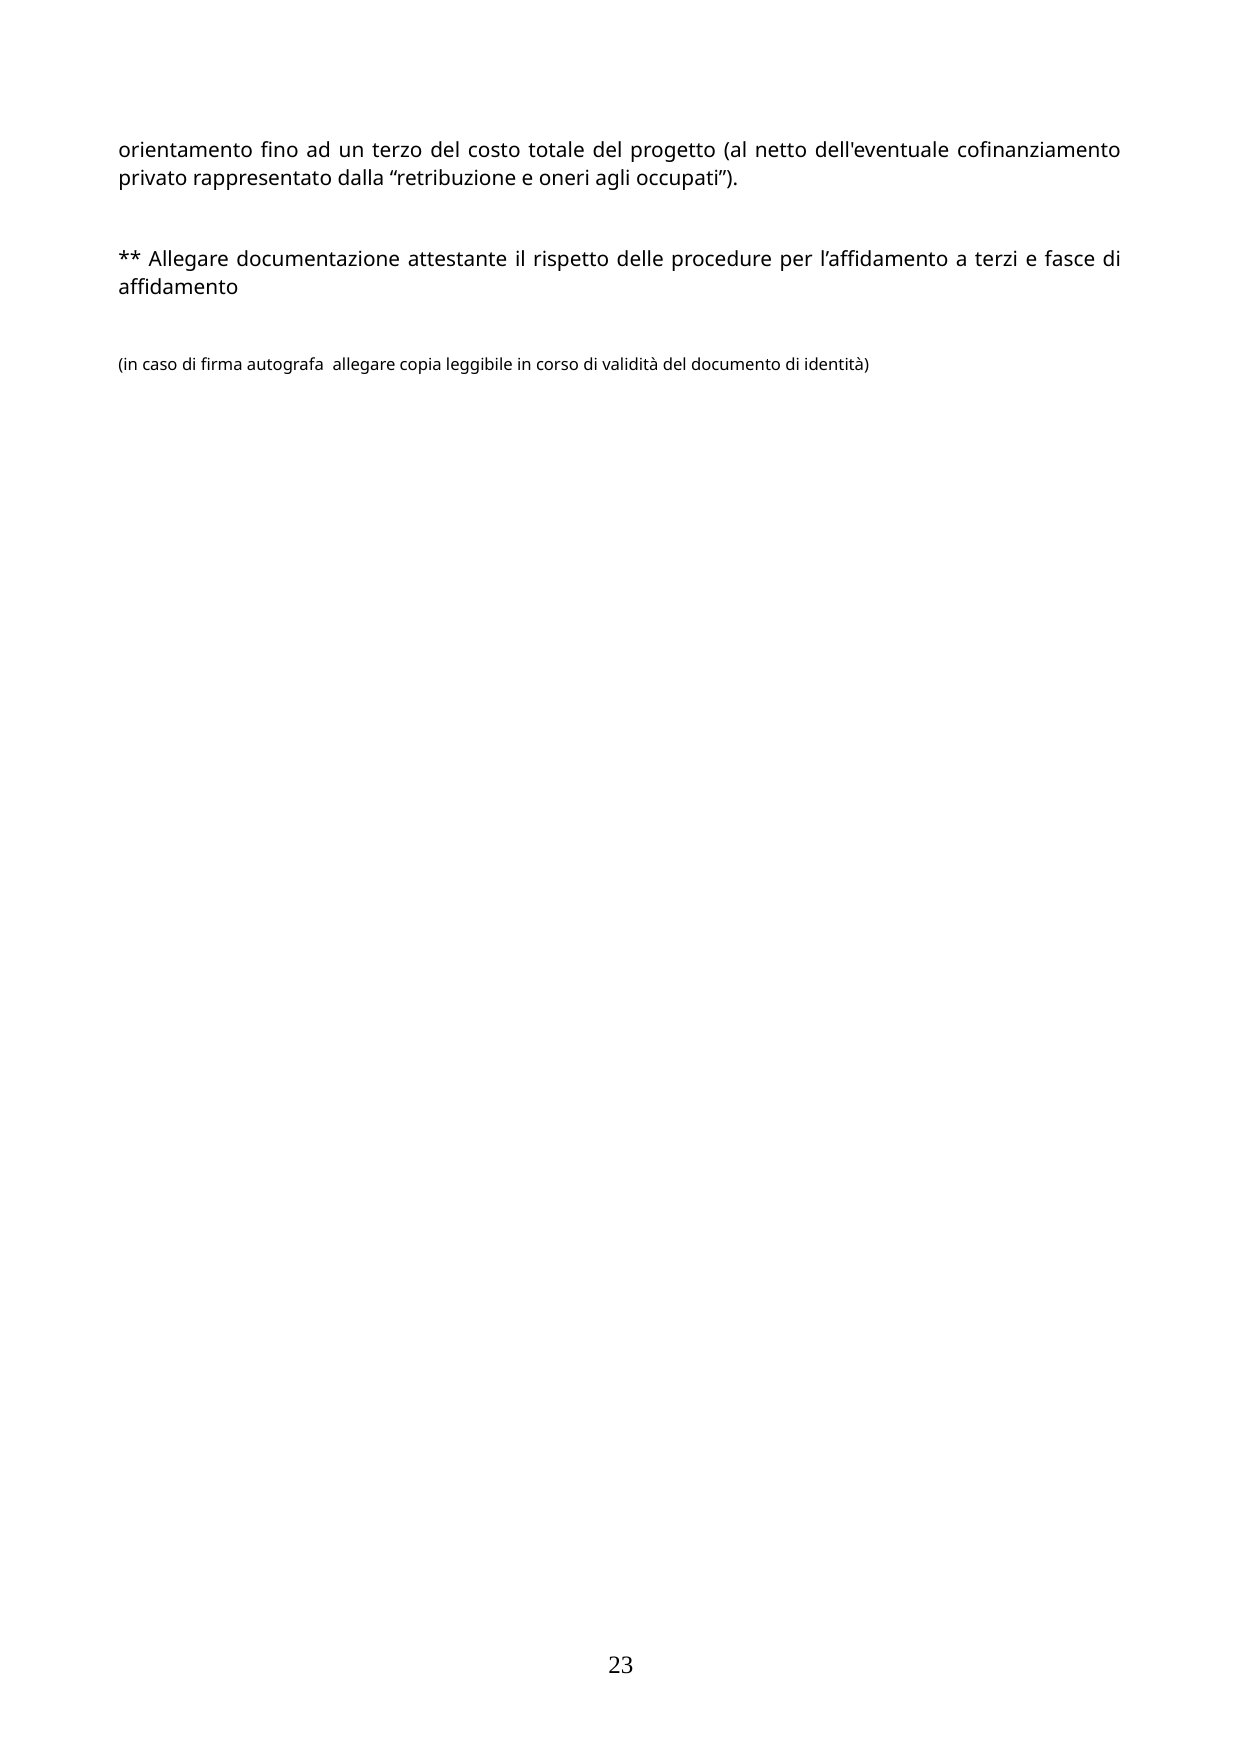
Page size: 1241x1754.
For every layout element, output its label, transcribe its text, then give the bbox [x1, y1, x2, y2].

text (in caso di firma autografa allegare copia leggibile in corso di validità del documento di identità) [118, 352, 1123, 375]
text ** Allegare documentazione attestante il rispetto delle procedure per l’affidamento a terzi e fasce di affidamento [118, 244, 1123, 301]
text orientamento fino ad un terzo del costo totale del progetto (al netto dell'eventuale cofinanziamento privato rappresentato dalla “retribuzione e oneri agli occupati”). [118, 135, 1123, 192]
